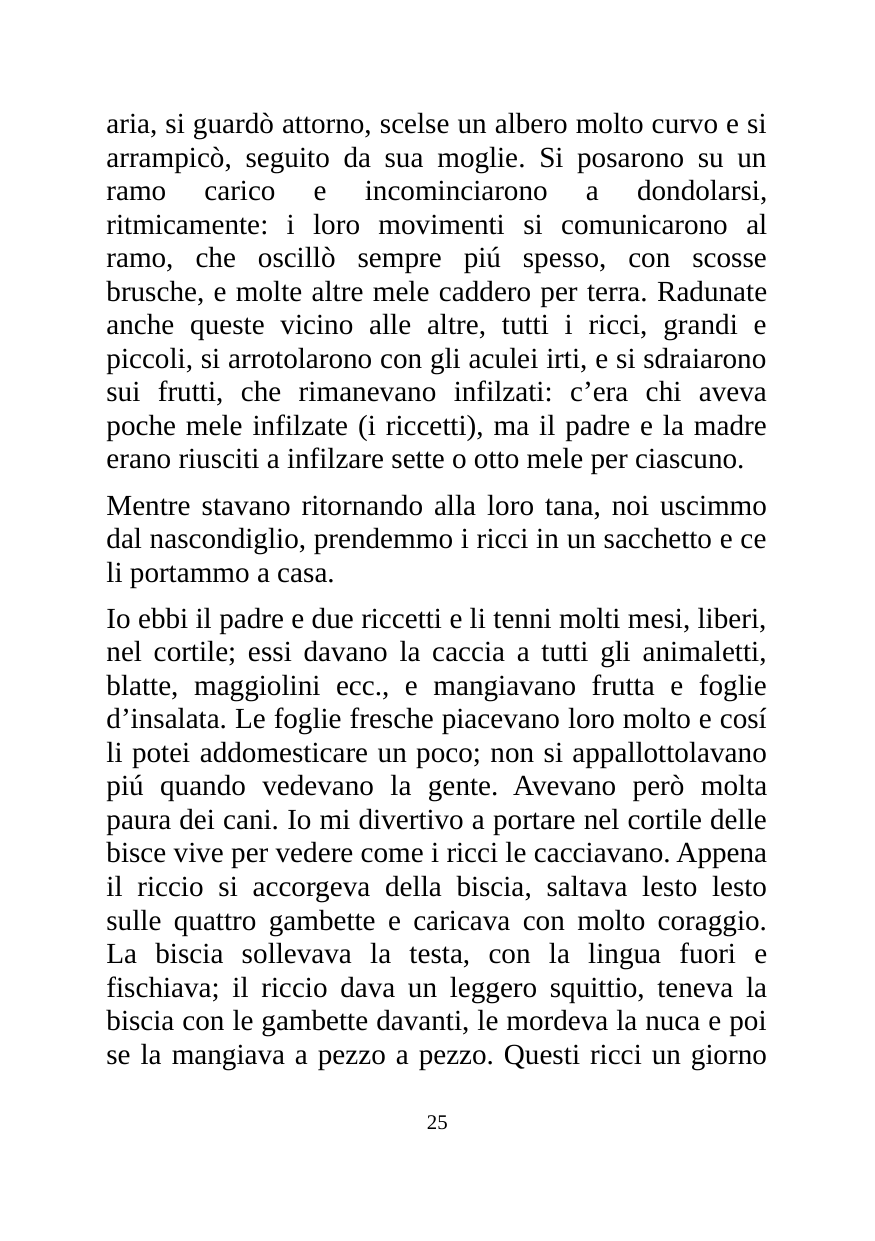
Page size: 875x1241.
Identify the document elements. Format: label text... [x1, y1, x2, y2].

text Mentre stavano ritornando alla loro tana, noi uscimmo dal nascondiglio, prendemmo i ricci in un sacchetto e ce li portammo a casa. [106, 488, 768, 588]
text Io ebbi il padre e due riccetti e li tenni molti mesi, liberi, nel cortile; essi davano la caccia a tutti gli animaletti, blatte, maggiolini ecc., e mangiavano frutta e foglie d’insalata. Le foglie fresche piacevano loro molto e cosí li potei addomesticare un poco; non si appallottolavano piú quando vedevano la gente. Avevano però molta paura dei cani. Io mi divertivo a portare nel cortile delle bisce vive per vedere come i ricci le cacciavano. Appena il riccio si accorgeva della biscia, saltava lesto lesto sulle quattro gambette e caricava con molto coraggio. La biscia sollevava la testa, con la lingua fuori e fischiava; il riccio dava un leggero squittio, teneva la biscia con le gambette davanti, le mordeva la nuca e poi se la mangiava a pezzo a pezzo. Questi ricci un giorno [106, 601, 768, 1070]
text aria, si guardò attorno, scelse un albero molto curvo e si arrampicò, seguito da sua moglie. Si posarono su un ramo carico e incominciarono a dondolarsi, ritmicamente: i loro movimenti si comunicarono al ramo, che oscillò sempre piú spesso, con scosse brusche, e molte altre mele caddero per terra. Radunate anche queste vicino alle altre, tutti i ricci, grandi e piccoli, si arrotolarono con gli aculei irti, e si sdraiarono sui frutti, che rimanevano infilzati: c’era chi aveva poche mele infilzate (i riccetti), ma il padre e la madre erano riusciti a infilzare sette o otto mele per ciascuno. [106, 106, 768, 475]
